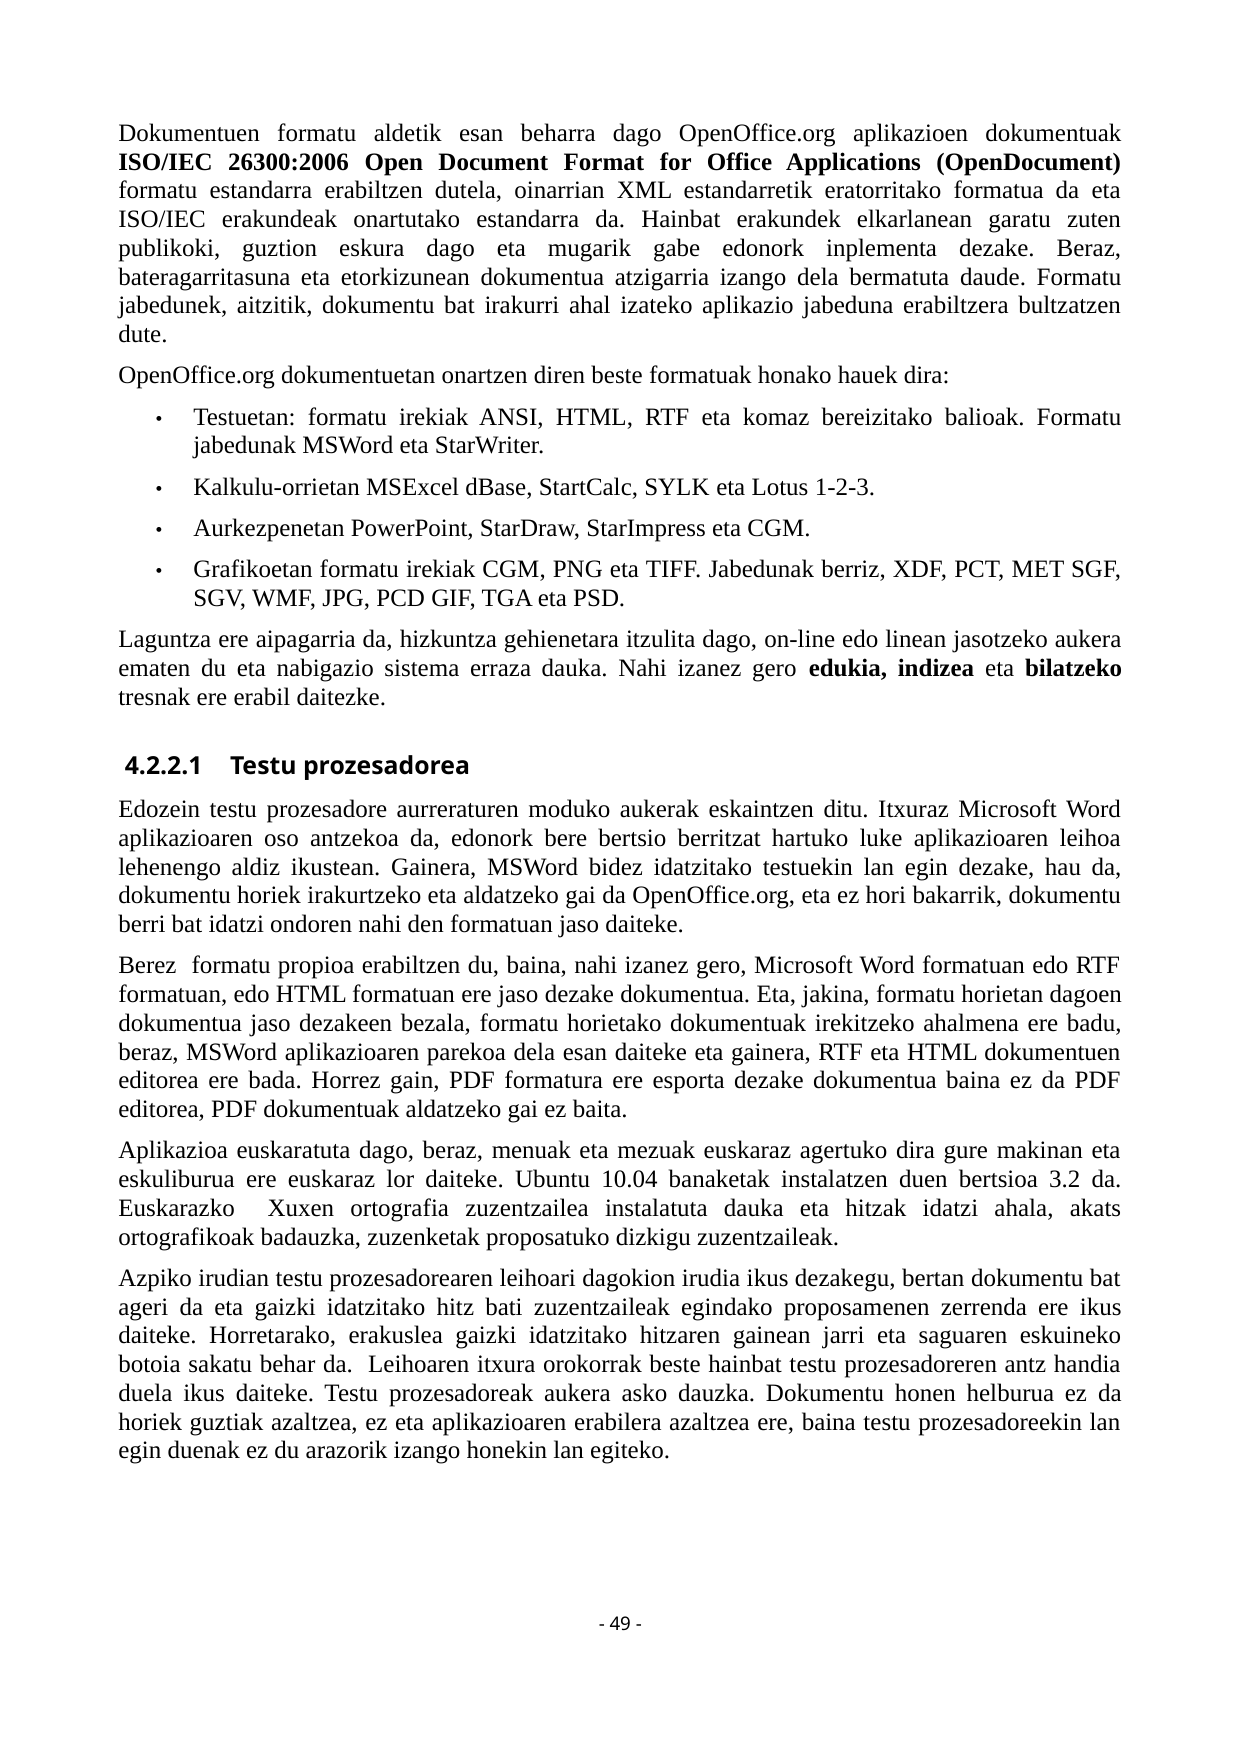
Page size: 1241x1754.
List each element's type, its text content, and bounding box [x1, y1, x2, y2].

list Kalkulu-orrietan MSExcel dBase, StartCalc, SYLK eta Lotus 1-2-3. [156, 472, 1122, 501]
text Azpiko irudian testu prozesadorearen leihoari dagokion irudia ikus dezakegu, bertan dokumentu bat ageri da eta gaizki idatzitako hitz bati zuzentzaileak egindako proposamenen zerrenda ere ikus daiteke. Horretarako, erakuslea gaizki idatzitako hitzaren gainean jarri eta saguaren eskuineko botoia sakatu behar da. Leihoaren itxura orokorrak beste hainbat testu prozesadoreren antz handia duela ikus daiteke. Testu prozesadoreak aukera asko dauzka. Dokumentu honen helburua ez da horiek guztiak azaltzea, ez eta aplikazioaren erabilera azaltzea ere, baina testu prozesadoreekin lan egin duenak ez du arazorik izango honekin lan egiteko. [118, 1263, 1122, 1464]
list Testuetan: formatu irekiak ANSI, HTML, RTF eta komaz bereizitako balioak. Formatu jabedunak MSWord eta StarWriter. [156, 402, 1122, 459]
text Edozein testu prozesadore aurreraturen moduko aukerak eskaintzen ditu. Itxuraz Microsoft Word aplikazioaren oso antzekoa da, edonork bere bertsio berritzat hartuko luke aplikazioaren leihoa lehenengo aldiz ikustean. Gainera, MSWord bidez idatzitako testuekin lan egin dezake, hau da, dokumentu horiek irakurtzeko eta aldatzeko gai da OpenOffice.org, eta ez hori bakarrik, dokumentu berri bat idatzi ondoren nahi den formatuan jaso daiteke. [118, 794, 1122, 938]
text Laguntza ere aipagarria da, hizkuntza gehienetara itzulita dago, on-line edo linean jasotzeko aukera ematen du eta nabigazio sistema erraza dauka. Nahi izanez gero edukia, indizea eta bilatzeko tresnak ere erabil daitezke. [118, 624, 1122, 711]
text Aplikazioa euskaratuta dago, beraz, menuak eta mezuak euskaraz agertuko dira gure makinan eta eskuliburua ere euskaraz lor daiteke. Ubuntu 10.04 banaketak instalatzen duen bertsioa 3.2 da. Euskarazko Xuxen ortografia zuzentzailea instalatuta dauka eta hitzak idatzi ahala, akats ortografikoak badauzka, zuzenketak proposatuko dizkigu zuzentzaileak. [118, 1136, 1122, 1251]
list Grafikoetan formatu irekiak CGM, PNG eta TIFF. Jabedunak berriz, XDF, PCT, MET SGF, SGV, WMF, JPG, PCD GIF, TGA eta PSD. [156, 554, 1122, 612]
text OpenOffice.org dokumentuetan onartzen diren beste formatuak honako hauek dira: [118, 361, 1122, 389]
text Dokumentuen formatu aldetik esan beharra dago OpenOffice.org aplikazioen dokumentuak ISO/IEC 26300:2006 Open Document Format for Office Applications (OpenDocument) formatu estandarra erabiltzen dutela, oinarrian XML estandarretik eratorritako formatua da eta ISO/IEC erakundeak onartutako estandarra da. Hainbat erakundek elkarlanean garatu zuten publikoki, guztion eskura dago eta mugarik gabe edonork inplementa dezake. Beraz, bateragarritasuna eta etorkizunean dokumentua atzigarria izango dela bermatuta daude. Formatu jabedunek, aitzitik, dokumentu bat irakurri ahal izateko aplikazio jabeduna erabiltzera bultzatzen dute. [118, 118, 1122, 348]
text Berez formatu propioa erabiltzen du, baina, nahi izanez gero, Microsoft Word formatuan edo RTF formatuan, edo HTML formatuan ere jaso dezake dokumentua. Eta, jakina, formatu horietan dagoen dokumentua jaso dezakeen bezala, formatu horietako dokumentuak irekitzeko ahalmena ere badu, beraz, MSWord aplikazioaren parekoa dela esan daiteke eta gainera, RTF eta HTML dokumentuen editorea ere bada. Horrez gain, PDF formatura ere esporta dezake dokumentua baina ez da PDF editorea, PDF dokumentuak aldatzeko gai ez baita. [118, 951, 1122, 1123]
subtitle Testu prozesadorea [118, 748, 1122, 782]
list Aurkezpenetan PowerPoint, StarDraw, StarImpress eta CGM. [156, 513, 1122, 542]
